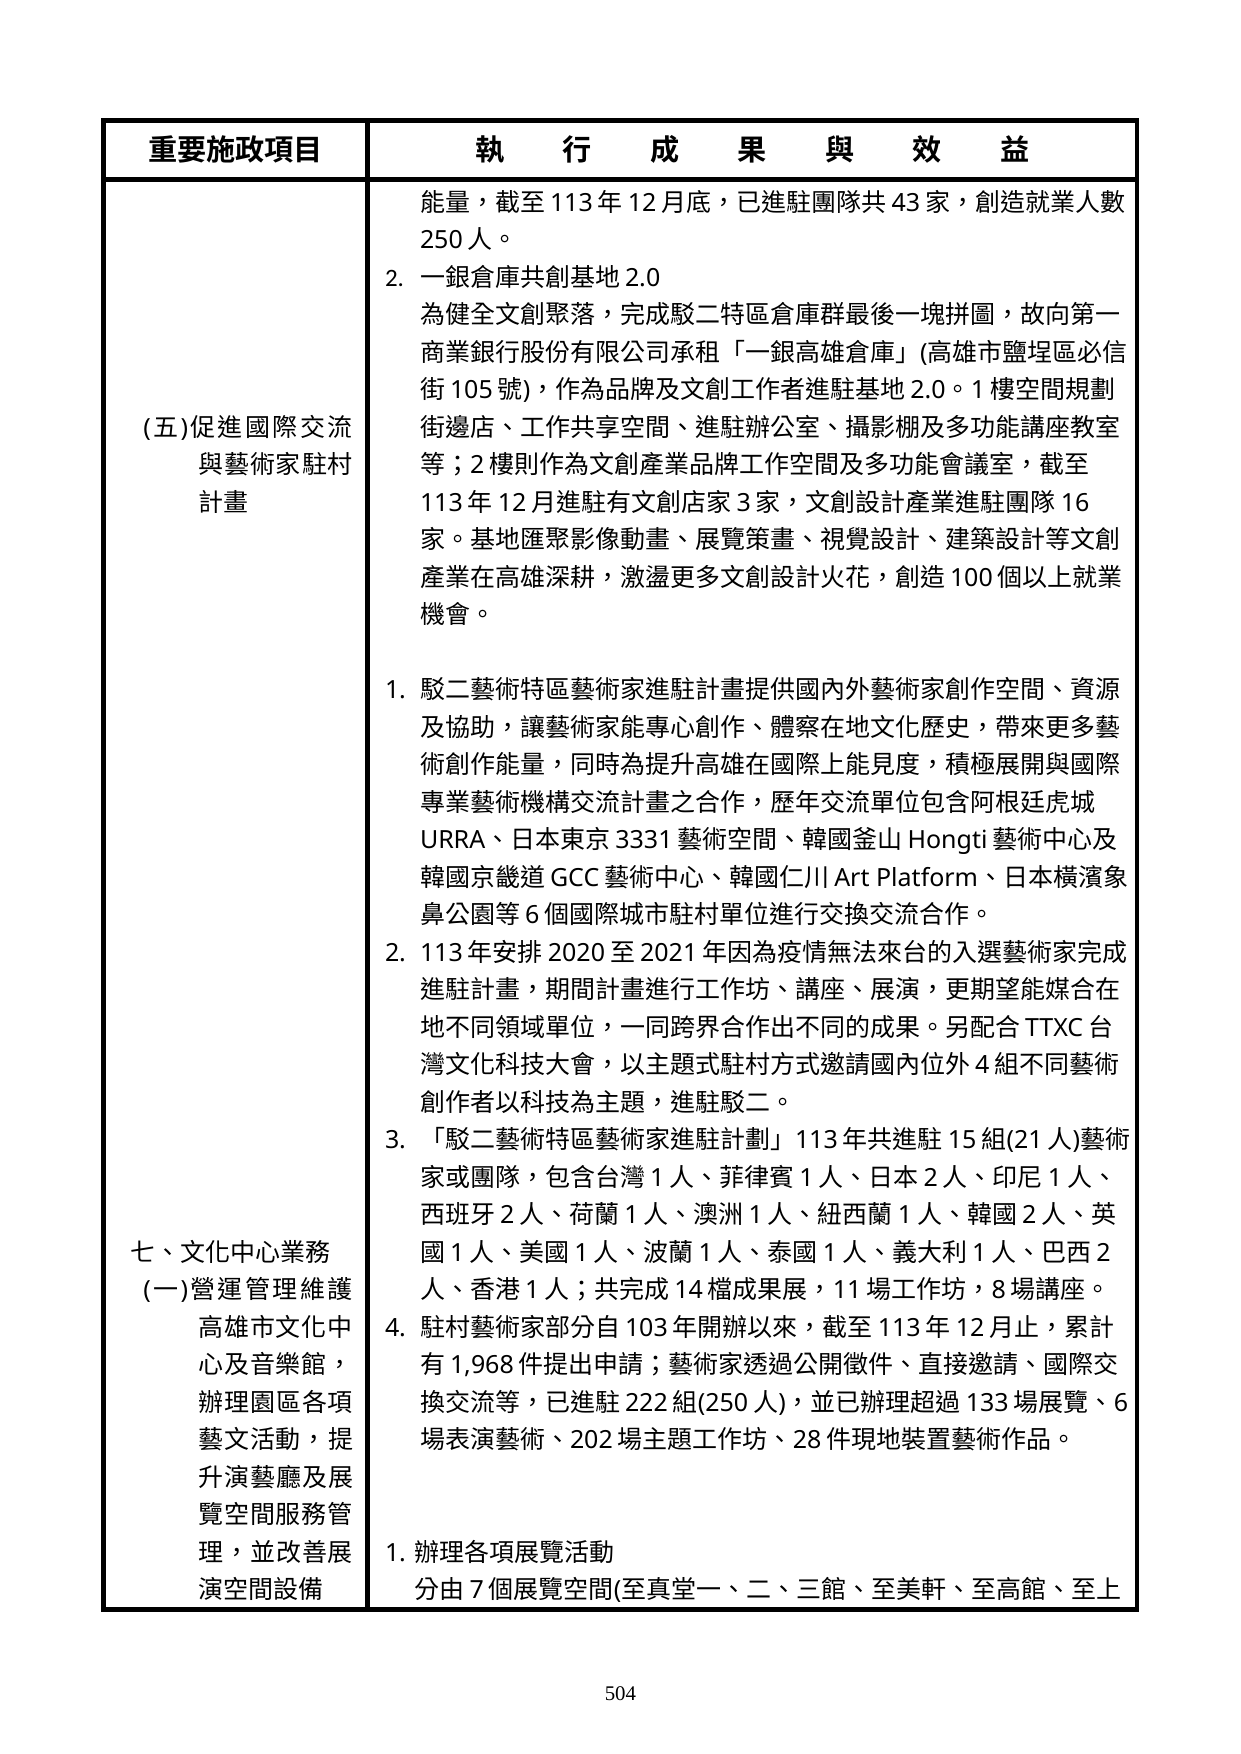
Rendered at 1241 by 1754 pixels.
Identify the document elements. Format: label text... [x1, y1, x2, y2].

table_header 執 行 成 果 與 效 益 [370, 123, 1135, 177]
table_cell 依據各該行政法人設置自治條例等相關規定監督高雄市專業文化機構與高雄市立圖書館，協助法人健全內部典章制度，提升外部服務品質，遂行所肩負之公共任務。本府並邀請專家學者與機關代表組成評鑑小組，檢視法人前一年度營運績效，同時提供專業意見，做為各法人擬定營運目標與年度重點工作之參據，俾利業務精進。 1.與本府捐助成立之財團法人高雄市文化基金會、財團法人高雄市愛樂文化藝術基金會合作辦理文化活動，透過法人多元觸角，達到公私協力、以有限經費策辦更多優質藝文活動之目的。 2.輔導及補助高雄市愛樂文化藝術基金會（下轄高雄市交響樂團、高雄市國樂團）循其設立宗旨推廣本市音樂教育，並舉辦多元化藝文活動，提供民眾欣賞優質表演節目之機會。該會113年1-12月主、協辦各類型藝文活動與專業導覽178場次，參與人次約96萬人。 文化局配合本府政策，積極推動志願服務業務，由各運用單位針對所需辦理志工培訓，結合各界資源，共同推廣藝文活動或協助各藝文館舍順利運作，提供民眾優質服務。113年度公民營單位計有16個運用單位、共約3仟餘人投入文化類志願服務行列。 文化高雄藝文月刊內容涵蓋大高雄地區各文化場館及展演空間之藝文活動資訊，113年度共發行12期，每期中文月刊27,500冊、英文摺頁2,800份，派送至本市公民營藝文場館、書店、捷運站及各縣市高鐵站、一級火車站、文化中心等約800個通路點，為文化高雄之品牌出版品。 1.「2024書寫高雄文學創作獎助計畫」，共收到66件提案，經審查後擇優選出6名創作者之提案，每名獎助15萬元，合計90萬元，預計於114年6月30日前完成創作。 2.「2024書寫高雄出版獎助計畫」，全年分3期進行收件審查，共收到9件作品申請，4件計畫入選，每件獎助8-12萬元，總獎助金額共計38萬元。 3.專書與繪本出版: (1)高雄人情商店系列：《尋山，發現人情》東高雄九區山食農藝創生專書，探訪有機書店、農園聚落惡地秘境等遊程，該書是東高雄深度旅遊叩門磚、覽物逛店必備手冊，全書踏查巡訪東高雄九區五條流域路線，共有36篇主題指路，集結14間獨立書店散策、6條古道巡走路徑、2座吊橋渡溪探險，內容豐富，是一部充滿濃情蜜意的「東高雄指南」。 (2)高雄「遊．繪本」 「遊．繪本」系列第21本作品，《在山中找路的醫生》透過故事與圖像，讓更多人認識山區巡迴醫療及部落衛生所醫師駐守山區樣態，其不辭辛苦徒步進入孤島部落看診，交通中斷時還要照顧部落病患，是安定部落人心的特效藥。本繪本描繪部落醫師、巡迴醫療與原民族群的溫情故事，預計114年上半年出版。 4.辦理文學獎，鼓勵全民書寫創作： (1)「2024打狗鳳邑文學獎」徵件日期自113年4月16日至6月21日止，徵稿文類包括小說、散文、新詩、臺語新詩等4類，其中小說徵得189件，散文徵得241件，新詩徵得408件，臺語新詩徵得71件，共909件，每文類各選出高雄獎1名、優選獎1名、佳作2名，共發出16個獎項116萬元獎金。12月8日舉行頒獎典禮，並出版《2024打狗鳳邑文學獎得獎作品集》。 (2)與高雄市岡山大專青年協會共同辦理「第十七屆阿公店溪文學獎」，鼓勵在學學生參與文學創作，徵稿文類包括國小組台語童詩、國小組客語童詩、散文（國小組、國中組、高中組、大專組）等，提供學童台語和客語文學創作平台，投稿件數計431件，共76人獲獎，6月16日舉行頒獎典禮，並出版《第十七屆阿公店溪文學獎得獎作品集》。 5.辦理「夏日高雄店頭小市集」 高雄獨立書店聯手打造「書店力」，創造「閱獨力」！共10家獨立書店於9月串聯「店頭小市集」，策劃多元文學創意展演活動，在自家書店店面辦理共計13場講座、5場小市集，9場小書展，讓讀者盡情體驗閱讀多樣性，藉此認識高雄在地書店獨特風格。 「高雄文藝獎」係為鼓勵於高雄市從事文化藝術創作工作具有特殊貢獻成就，或長期致力於推動高雄地區文化公益、社造、文藝、文化創意等範疇者專設之獎項，自2000年起每兩年辦理一次，至2024年共產生59位得獎者。2024年得獎者為黃冬富、吳錦發、卜袞‧伊斯瑪哈單‧伊斯立端、紀華麟與巴洛克獨奏家樂團等5名。 1.文化資產審定 113年無新增文化資產公告案件，目前本市計有古蹟51處(國定7處)、歷史建築67處、紀念建築1處、考古遺址5處(國定2處)、文化景觀6處、聚落建築群1處，合計131處。 2.文化資產修復 完成左營明德新村14、15號眷舍修繕及周邊景觀改善工程規劃設計。 完成黃埔新村建物修繕及周邊環境整建工程。 完成岡山樂群村建物整修工程(第一期)-A1宿舍。 完成歷史建築岡山醒村A、F棟修復工程(第一期)。 完成武德殿周邊歷史空間再造先期規劃。 完成市定古蹟武德殿西側整地工程。 完成市定古蹟武德殿再利用計畫(含補充調查)暨武德殿周邊規劃設計及西側工程監造。 完成國定古蹟原日本海軍鳳山無線電信所全區基礎設施工程。 完成國定古蹟鳳山縣舊城南門廣場營造與東門銜接計畫工程規劃設計。 完成112年高雄市鳳山歷史城鎮風貌及創生「行城漫旅」綠環境改善計畫。 辦理文化景觀岡山醒村C、D、E、G棟修復工程，預計115年7月完成。 辦理歷史建築堀江町日式街屋（原帖佐醫院）修復工程，預計114年4月完成。 辦理國定古蹟原日本海軍鳳山無線電信所(前海軍明德訓練班)大碉堡古蹟本體修復工程，預計114年12月完成。 辦理國定古蹟原日本海軍鳳山無線電信所（十字電台及前鳳山新村十巷）修復工程規劃設計案，預計114年2月完成。 辦理國定古蹟原日本海軍鳳山無線電信所(前海軍明德訓練班)古蹟本體第二期修復工程，預計115年12月完成。 辦理國定古蹟原日本海軍鳳山無線電信所(前海軍明德訓練班)中正堂及至善樓等建物修繕工程，預計114年9月完成。 辦理歷史建築原高雄市議會修復工程規劃設計，預計114年3月完成。 辦理高雄市歷史建築永安黃家古厝修復工程規劃設計，預計114年2月完成。 辦理高雄市歷史建築旗山亭仔腳(石拱圈)修復工程，預計116年2月完成。 辦理高雄市市定古蹟「鹽埕町五丁目22番地原友松醫院」修復工程，預計115年3月完成。 辦理高雄市市定古蹟「高雄市大仁路原鹽埕町二丁目連棟街屋」修復工程，預計115年8月完成。 辦理國定古蹟「打狗英國領事館及官邸」屋頂防水修復工程(含設計監造及工作報告書)，預計114年12月完成。 辦理國定古蹟「打狗英國領事館及官邸」管理維護計畫，預計114年7月完成。 辦理市定古蹟鳳山縣城殘蹟修復暨景觀改善工程，預計114年7月完成。 辦理橋仔頭糖廠興糖路15巷6連棟日式宿舍遷移工程，預計114年12月完成。 辦理鼓鹽文資建物及周邊街區歷史景觀營造計畫，預計115年12月完成。 辦理113年度高雄市鳳山區歷史城鎮風貌及創生「行城漫旅」綠環境改善2期計畫，預計114年4月完成。 3.考古遺址保存 國定遺址鳳鼻頭(中坑門)考古遺址 ①辦理國定鳳鼻頭(中坑門)考古遺址監管保護計畫，包括日常管理維護173次、定期巡查18次、教育推廣活動人次3,460人，20位在地覽員於週六、日及國定假日定時固定導覽。 ②辦理「國定鳳鼻頭(中坑門)考古遺址113-114年度臨時展示空間規劃設計及建置計畫(二期)」，預計114年8月完成。 ③鳳鼻頭考古遺址展示館為鼻頭遺址教育的推廣基地，展場空間結合遺址影音及出土文物展示，讓民眾了解史前人類使用的器具及生活智慧。113年辦理「國小考古教育推廣」12場、「新北市考古生活節-史前動物派對」1場、「113年導覽員教育訓練」1場、「一起來考古!走進鳳鼻頭考古遺址」3場、「百年好市好市遶境-考古高雄：走讀5000年-從古高雄灣到鳳山丘陵」2場及「秋騎林園單車騎旅」活動1場。 國定遺址萬山岩雕群考古遺址 ①辦理國定遺址「萬山岩雕群考古遺址」監管保護計畫，包括遺址實地巡查1次、維護監視照相攝影機3次、部落巡守10次、保護標誌與導覽解說牌巡視4次。新北考古生活節教育推廣活動1場。 ②執行國定萬山岩雕群考古遺址探訪登記程序，113年共有10組登山團隊完成登記備查。 ③辦理「國定萬山岩雕群考古遺址展示策展計畫」，後續將於萬山部落現有空間優化並規畫文化資產教育推廣內容，預計114年6月完成。 ④辦理國定萬山岩雕群考古遺址導覽DM(英、日、韓版)，預計114年6月完成。 ⑤完成國定萬山岩雕群考古遺址形象影片製作。 ⑥完成「深入茂林－勇士精神與部落文化符碼」教育推廣遊程2場。 ⑦辦理「高雄市原住民族地區第二期(茂林區)考古遺址普查計畫」，預計115年12月完工。 辦理「高雄市考古遺址監管保護計畫」，完成左營舊城考古遺址、內惟小溪貝塚考古遺址實地巡查48次；東沙考古遺址、東沙指揮部列冊考古遺址、東沙碼頭列冊考古遺址實地巡查1次；新園列冊考古遺址實地巡查12次。10月辦理2場考古遺址教育劇場，活動人數約200人。 辦理「高雄市各類考古遺址出土遺物典藏空間整理工程」，預計114年12月完工。 4.眷村文化保存 推動以住代護計畫 113年推出以住代護3.0「文創聚落試辦計畫」，釋出28戶眷舍(黃埔新村13戶、建業新村15戶)，採每月收件，總投件數56件。8月2日初審，8月23日及8月26日辦理現地複審，複審結果入選及媒合共計17件。 2024高雄市眷村文化節 113年10月19至20日辦理「2024高雄市眷村文化節」，本屆活動以「眷村FUN樂園」為發想主軸，透過懷舊「千人帶動唱」開幕式、復古童玩闖關活動、巷口市集古早味攤販、眷味露天電影院等豐富元素，將瑞興國小校園打造成一座充滿眷村懷舊氛圍的大型遊樂園，參與人數約5,000人次。 2024年高雄眷村嘉年華 113年10月26日至11月10日分別於鳳山黃埔、岡山樂群及左營建業辦理「2024高雄眷村嘉年華」活動。文化局、進駐夥伴以及在地團隊攜手合作推出許多精彩活動，包含開幕儀隊大遊行、跨域風情的餐宴、露天影院觀好戲及三村各自的達人手作、歷史文化講座、眷村知識闖關等活動。「2024高雄眷村嘉年華」以新生、傳統、無限、融合和滿滿的歡樂，貫穿三座眷村和每個到來的朋友。透過活動的辦理，讓眷村的文化與精神被社會大眾重視，參與人數約5.5萬人。 文化資產調查研究 完成國定古蹟打狗英國領事館及官邸補充修復及再利用計畫。 完成國定古蹟臺灣煉瓦會社打狗工場(中都唐榮磚窯廠)修復及再利用計畫。 完成歷史建築原日本海軍航空隊下士官兵集會所(岡山新生社)調查研究及再利用計畫。 完成旗後礮臺修復及再利用。 完成高雄市岡山區空軍眷村發展新史：歷史觀點下的新研究。 完成歷史建築大樹姑婆寮山頂莊家古厝調查研究及修復再利用計畫。 完成113年度與水共生的故事--高屏溪流域水文化路徑。 辦理高雄市岡山區樂群村聚落建築群保存及再發展計畫。 辦理高雄市歷史建築大寮共益磚窯廠暨瑞榮紅磚工廠調查研究及修復再利用計畫。 辦理高雄市鹽埕區銀座(國際商場)調查研究計畫。 辦理歷史建築「稛源商店六龜支店」調查研究及修復再利用計畫。 辦理高雄市原日本海軍高雄通信隊新庄分遣隊受信所調查研究及修復再利用計畫。 辦理高雄市戰後建物普查（第一期：旗津、鼓山、鹽埕）。 辦理113年度高雄市歷史建築林園清水巖原日軍戰備坑道調查研究及修復再利用計畫。 1.文化資產推廣 113年8月5日-12月18日舉辦設市百年系列活動，活動包含「好市遶境：限定！高雄探秘」、「國際對望：北九州門司港」、「好市開講：屬於高雄的地方學」、「百年論壇」、「焦點場館：高雄文資巡禮」、「百年好市紀念特展」、「鐵道復駛：濱線啓程」等系列活動。 辦理「2024年全國古蹟日－全國文化資產行動博覽會－哈瑪星榮光再現－濱線復駛」，利用文資圖卡猜謎遊戲，將高雄文資景點融入遊戲之中，提高參訪文資場域之意願。展示哈瑪星舊街道地圖的拼圖遊戲，讓不同世代之民眾了解哈瑪星過去的歷史。 2.文化資產再利用 國定古蹟打狗英國領事館 打狗英國領事館文化園區位於本市西子灣風景區，背山面海，以西子灣夕照及高雄港美景聞名，為提供知性的參觀環境，配合園區古典氛圍，規劃多處主題蠟像展示，吸引大量遊客參訪。113年度累計136,035參訪人次。 市定古蹟鳳儀書院 鳳儀書院園區有藝術塑像裝置、書院歷史及科舉展示，同時設置文昌祠，恢復書院原有文昌帝君祭祀功能，提供茶飲文創休閒、毛筆學堂及瓦窯學堂等多元服務。113年度累計66,612參訪人次。 歷史建築旗山車站(糖鐵故事館) 旗山車站見證日治時期旗山市街與糖業的發展過程，以「糖業鐵道故事」為主題，將旗山車站活化再利用，從台灣糖業歷史發展的脈絡，重新找回旗山車站之定位與價值，113年度累計147,031參訪人次。 市定古蹟武德殿 武德殿為全台第一座以原始功能再利用之古蹟，文化局與劍道文化促進會合作，持續辦理相關藝文展演推廣活動，帶領民眾體驗正統武道文化，113年10月14日起休園進行圈樑工程，113年度累計29,616參訪人次。 歷史建築原頂林仔邊警察官吏派出所 為活化文化資產及提供市民文化觀光空間，於修復完成後開放參觀，目前派出所空間規劃為「林園歷史教室」，展示林園文化歷史、產業及生活等內涵，113年度累計9,828參訪人次。 歷史建築九曲堂泰芳商會鳳梨罐詰工場(臺灣鳳梨工場) 臺灣鳳梨工場為全臺僅存日治時期鳳梨罐頭產業建築，於修復完成後開放參觀，扮演在地博物館的角色，展出大樹發展史、水利設施、窯燒產業、農業發展、文史藝術及觀光景點展示等，園區也會不定期舉辦DIY、一日農夫及大樹文史、鳳梨產業導覽等活動，是假日休閒好去處，113年度累計34,874參訪人次。 歷史建築逍遙園 歷史建築逍遙園係日治時期日本皇族大谷光瑞於高雄大港埔所建之實驗性農園，現場策展內容包括大港埔歷史沿革、陸軍八〇二醫院與行仁新村、逍遙園建築之美、逍遙園搶救保存過程及大谷光瑞生平等，113年度累計95,793參訪人次。 市定古蹟舊鼓山國小(旗山生活文化園區) 市定古蹟舊鼓山國小(旗山生活文化園區)內部設有常設展「一日小學生‧時光膠囊」主題展示，分別介紹旗山文資點及旗山香蕉的歷史背景，讓大家了解旗山地區產業歷史，113年度累計24,646參訪人次。 市定古蹟原愛國婦人會館(紅十字育幼中心) 曾作為日治時期高雄婦人會提供婦女集會之場所，於修復完成後配合2022臺灣文博會及台灣設計展開館，文化局113年11月與范特喜團隊攜手合作，活化為創生展演基地，開幕月舉辦6場哈瑪星人文歷史的活動，113年累計8,397人次參訪。 市定古蹟雄鎮北門 雄鎮北門110年底修復完工重新對外開放。在修復過程，嚴謹考據礮臺風貌，致力復原「南北兵房密勒樑」及「三合土頂版構造」，南北兵房獨特的歷史空間也規劃歷史主題展示，民眾進入此空間，可直接感受到雄鎮北門清代兵房的空間氛圍，113年度累計74,296參訪人次。 歷史建築舊打狗驛(舊打狗驛故事館) 113年高雄設市100年，也是鐵路通車124周年，文化局推出百年鐵道復駛計畫，重新整修哈瑪星鐵道園區鐵軌，從全台蒐羅逾30輛舊火車在園區營運及展示，以台鐵老舊特快車改造而成的「哈瑪星號」濱線觀光列車，吸引遊客和鐵道迷爭相搭乘，重現百年鐵道風華。11月30日辦理「鐵道復駛：濱線啓程」開幕活動，故事館113年度累計100,000參訪人次。 1.2024高雄春天藝術節 自99年開辦，113年邁入第15年，提供南部地區的民眾享受高品質的演出，共計累積將近100萬人次觀賞，涵蓋國內外優質之舞蹈、戲劇、音樂、傳統戲劇、兒童戲劇多種類型表演藝術節目。2024高雄春天藝術節訂於2月至7月舉行，辦理約34檔節目、68場次。第15年規劃音樂、電影、舞蹈、小劇場、歌仔戲、皮影戲、豫劇、親子、能劇、歌劇等多種不同表演藝術類型節目，觀眾人次約5萬人次。 2.2024庄頭藝穗節 113年8月至10月共辦理40場，觀眾人數約3萬人次，包含庄頭歌仔戲、戲劇、偶戲、音樂會等，放送各類豐富的表演藝術欣賞資源，深入高雄山區、海邊各社區，讓表演藝術深入常民生活，建立高雄居民文化休閒新品牌。同時藉以全面培養藝文觀賞人口，並促進在地演藝團隊產業發展，打造高雄優質表演藝術環境。 3.高雄正港小劇場空間 位於駁二藝術特區B9倉庫，提供辦理演出、研討會、論壇等各類型表演藝術相關活動。113年共計辦理30檔，72場次，總計約11,892人次參與。 4.劇場藝術體驗教育計畫 以藝術教育推廣為宗旨，文化局邀請本市學子參加活動，進入劇場體驗表演藝術，形成重要藝文學習平台。2024年藝術體驗教育計劃持續以傳統戲曲為主題，於10~11月辦理劇場教育場及校園推廣場，劇場教育場於岡山文化中心及大東文化藝術中心共演出21場次，總計約7,298人次參與，校園推廣場包含布袋戲、傀儡戲等不同類型，共辦理12場次。 5.補助表演藝術活動 為扶植本市藝文團隊健全發展，活絡藝文展演，辦理一年三期之定期補助，補助對象為本市各項展演活動、藝文團隊國內外文化交流巡演等。113年度常態補助共239件，另扶植補助傑出團隊，113年度入選7團。 產業扶植 活化流行音樂創作展演空間試辦計畫 本計畫係爲鼓勵本市依法設立之餐飲業或音樂展演空間業者，持續推出創作型流行音樂演出，帶動高雄市流行音樂創作於優良表演空間發展，提供演出工作者創作及表演機會，並提升本市音樂賞析人口及活絡音樂消費市場而設計，113年共9間提案申請，經專業小組審查後，共補助百樂門酒館、美徳客音樂餐酒館、藍色狂想音樂餐廳等8間。 2023-2024南面而歌 「2023-2024南面而歌」公開徵求新世代台語歌曲創作，不限主題、不限類型，歡迎各式曲風，總獎金126萬元，廣邀更多詞曲創作者投入徵選，期許多元的創作能量持續在高雄匯集茁壯！徵選報名自112年8月1日起至9月20日止，共徵得285件原創作品，其中279件符合資格，為歷屆最高。入選30首歌曲給予獎助金，再從中擇優12首由劉宗霖、王斯禹、藤井俊充及曹雅雯四位專業音樂人指導錄製合輯並於113年4月透過Sony Music索尼音樂全球數位發行。另為替作品爭取更多肯定及曝光機會，已取得創作人同意授權，首度以「南面而歌」名義報名113年度「金音創作獎」。 音浪塔影音築港計畫 透過影音築港計畫，吸引影視音產業夥伴進駐，打造高雄流行音樂中心成為培育人才、產業扶植串聯、發展在地影音特色目標之基地，更以「前店後廠」概念與海音館組成產業聚落。截至113年12月31日已審查並公告九梯次之獲選品牌共計12家，包含新月映像、夢想動畫、海邊的卡夫卡等數家廠牌，後續將持續辦理徵件作業，預計近期再引入1至2家優質影視音品牌進駐。 流行音樂賞析人口培育 海音館音樂演出 「海音館」可容納3,500至5,000人的室內表演廳；「海風廣場」可容納6,000至8,000人的戶外大型演出場地，藉著提供大小不同的演出空間，以符合流行音樂產業各式演出的辦理需求。113年1月至12月舉辦了理想混蛋、丁噹、許富凱、蕭煌奇、怕胖團、康士坦的變化球、高爾宣等共計34檔（32檔外租，2檔自辦），計210,037人次觀賞。 LIVE WAREHOUSE音樂演出 「LIVE WAREHOUSE」是全臺灣唯一由政府出資興建的LIVE HOUSE，不僅是一個可供租借之演出場地，也肩負有擴大南臺灣流行音樂表演市場，以及培育新興表演團體之責任。高雄流行音樂中心透過自辦或補助團隊至本地演出所需交通住宿費等方式，邀請藝人至LIVE WAREHOUSE演出。113年7月至12月邀請VH（Vast & Hazy）、蕭閎仁、勸世三姊妹、wannasleep、李友廷、林子安、李翊君、美秀集團、荒山亮、大象體操、傷心欲絕、舞炯恩等共119組國內外藝人團體辦理70場演出，計31,996人次觀賞。 2024絕對龍有春JAZZ SPRINGSHOW 113年2月13、14日於農曆春節期間，舉辦爵對龍有春Jazz Spring Show活動，邀請8組爵士演出團體，透過音樂帶領民眾遨遊世界、體驗各地民族風情。從北美出發環歷歐亞大陸再到輕快巴西、激情拉丁、浪漫阿根廷。活動現場搭配限定「龍愛市集」，讓民眾一邊聽爵士樂一邊挑選好物。2月14日情人節夜晚，更推出浪漫雙人晚餐特別企劃，邀請高雄知名餐廳「貝佛街」合作，限量18組，在唯美浪漫的氣氛中以「黃瑞豐爵士五重奏」搭配異國美食，讓參與民眾度過一個難忘的節日。兩天活動共計28,000人次參與。 2024金曲!國語作業簿 113年6月29日延續前兩屆「金曲！國語作業簿」活動能量，持續舉辦「2024金曲！國語作業簿」，以華語流行金曲為主題結合DJ混音，活動邀請馬克、SAVAGE.M、FRαNKIE阿法、阿夫Suhf、艾蜜莉、AMILI、暖場DJ-SamuelMie+幻術大師表演，今年將活動提早至下午18：30舉辦暖場演唱+市集活動，計吸引共3,500人次參與。 2024真愛秀-藍寶石大歌廳_金曲綜藝之夜 113年8月3、4日父親節前夕於高雄流行音樂中心海音館舉辦「2024真愛秀-藍寶石大歌廳」，第三年的藍寶石大歌廳更推出華麗藝人陣容，包括主持人:胡瓜領軍歐漢聲、賴慧如及歌手:余天(嘉賓:余祥銓)、阿吉仔、李翊君、黃西田、紹大倫、林俊逸、蔡佳麟、蔡昌憲、向蕙玲、李子森、杜忻恬、曹雅雯、曾心梅、秀蘭瑪雅、洪榮宏、鄧品硯、鍾采穎等人演出。除了將歌廳秀的經典重現載歌載舞外，節目、綜藝感加重並增加更多台上台下的互動環節，同時注入更多”新”的元素，讓藍寶石大歌廳不再是復刻，而是復活，兩天共計7,058人次參與。 2024 Takao Rock打狗祭 113年10月11、12、13日「Takao Rock 打狗祭」進入到第四屆。今年突破以往，推出6大主題舞台+3座合作舞台(海邊的卡夫卡+爵式+夥球擊)，共計邀請超過65組國內外音樂/創作人輪番上陣演出包括:告五人、氣志團（JP）、理想混蛋、HUSH、戴佩妮、TRASH、宇宙人、持修、FLOW（JP）、K6劉家凱(表演嘉賓:陳珊妮)、冰球樂團、老王樂隊、血肉果汁機、你家附近的阿伯、庸俗救星、DSPS、黃玠、白安、生祥樂隊、潮州土狗、甜約翰、吾橋有水、Mary See the Future、兄弟狠色＋賴皮、好日樂團（客語）、廖文強、吳汶芳、林以樂（斑斑）、琳誼、萬芳、孩子王、巨大的轟鳴、大象體操、露波合唱團、夕陽武士、Little Shy on Allen Street、普通隊長、煙雨飄渺、EmptyORio、巴奈、Motif Hive、FULL HOUSE、含金鵲、Momni Money（王立言＋女兒）、草地人、DJ Mykal a.k.a.林哲儀、DJ林貓王、DJ妖嬌、舞炯恩、RESA CLUB等人演出。活動現場除音樂演出節目外，更邀請了超過百攤的市集，讓民眾充分體驗一場好吃好看好聽好玩的音樂祭活動，三天活動共計超過180,000人次參與。 POP!POP!POP!流行音樂互動展 111年3月1日「POP! POP! POP! 流行音樂互動展」於高流中心音浪塔開展，透過「全民策展」與「南方在地」2大概念出發，共設7大展區，分別為從後台出發、好歌共鳴、樂音流域、走入發聲現場、走入流行影像、在地音樂能量、及美麗島旋律，更與知名鐵三角合作，提供最好的聲音品質，113年共計19,449人觀展。 藍寶石大歌廳《秀場傳奇》故事展 113年8月6日藍寶石大歌廳《秀場傳奇》故事展高流中心音浪塔隆重開展，以回味秀場歡樂互動、特殊景致、深度訪談藝人/工作人員，帶領觀眾細數青春回憶的策展。11套經典華麗秀服、超過百件的珍貴展品並結合AI科技重現豬哥亮的聲音，使民眾再次重溫美好歲月，113年共計5,508人觀展。 2024下酒祭：音樂、啤酒、下酒菜 feat.韓國한국 113年12月7、8日於海風廣場辦理結合現場演出的市集集客活動，「2024下酒祭」在海風廣場的大草皮，享受清爽的海風。不僅品嘗台灣與韓國美食以及體驗韓國特有飲食文化，更可享受來自台灣跟韓國的音樂表演，共辦理2場，計100,000人次參與。 2024大港開唱 為扶植高雄流行音樂活動，與大港開唱主辦方合作辦理2024大港開唱，並於活動現場設有官方攤位帳棚，推廣高雄流行音樂中心活動及中心介紹。活動已於113年3月30日及31日辦理完畢，橫跨駁二藝術特區、高流中心及蓬萊商港區三大場域，10大主題舞台，逾百組演出陣容，亦結合市集、餐車、親子遊戲、現場創作等多元周邊活動，兩天計吸引35萬人次參加，也為本市創造可觀的演唱會經濟產值。 世運主場館大型演唱會 高雄有便利的交通設施跟大、中、小各類型場地一應俱全，市府更基於推廣扶植流行音樂產業，促進本市藝文及觀光政策立場給予許多實質協助。113年本市國家體育場(世運主場館)共辦理Ed Sheeran、五月天、Golden Wave in Taiwan、Bruno Mars、ONE OK ROCK、Stray Kids共11場大型演唱會，吸引約68.3萬名歌迷熱情參與，本府因應演唱會大量人潮所產生的場地使用、安全維護、交通管制及疏運、垃圾清運等事項提供相關行政協助。 人才培育 高流系｜產業工作大解密 113年1月24日辦理「導演思維找不同‧解構各類音樂演唱會真面目」，邀請風格不同的演唱會導演莊惟惞及聞理，透過淺顯易懂、互動交流的形式讓民眾更迅速的了解演唱會產業；3月6日辦理「一擊就中！音樂與設計的浪漫距離」講座，邀請設計大師黃家賢、方序中就「視覺如何與音樂完美結合」為主題與民眾分享，2場講座共計213人次參與。 高流系｜校園講唱會-青春校園誌 延續高流系「熱血高校搖滾誌」活動，113年上半年度邀請最受學子喜愛歌手及藝人走入校園，透過訪談、學生提問及現場演出等方式，與師生深度交流音樂創作與成長故事。113年4月12日、5月22、24、30日，陸續於鳳山高中、瑞祥高中、新興高中、甲仙國中辦理4個場次，延續去年前往偏鄉地區學校今年選定甲仙國中，邀請人氣歌手黃偉晉蒞校演出，分享如何踏上音樂之路及如何克服心理之壓力，立下現有成績，深獲師生好評，4校師生共計2,491人次參與。 高流系｜Na你來講啊! 113年度全新推出之高流系課程，邀請音樂網紅人物-那那大師與來賓對談+現場即興演出，透過每個年代的整理，帶領我們用音樂溫故而知新。6月12日邀請【沒有新歌的唱片行】主理人-小風對談，主題為【喔摸!那些令我著迷的八、九零年代金曲】，計118人參與。7月3日邀請同為知名網紅-阿拉斯對談+現場演出，主題為【音樂一響起青春立刻醒-2000年後這些歌都是滿滿回憶】，一首首2000年到現在的歌曲，將LIVE WAREHOUSE搖身一變成為大型KTV包廂，觀眾現場反應熱烈，計216人參與。兩場講座活動共計334人參與。 高流系｜超營養學分 113年4月17日辦理「Relax_出走計劃：從 Neo Soul 到 R&B」，邀請歌手LINION、阿蘭AC帶領大家認識Neo Soul與R&B音樂；4月24日辦理「Relax_走入計劃：母語‧美好生活」邀請原民歌手葛西瓦、阿布絲聊母語創作，讓聽者更了解原民音樂帶來的輕鬆與美好，2場講座共計126人次參與。 高流系｜演唱會專業技能全攻略 113年度再次針對演唱會專業技能中的【音響課程】，除了保留原有的進階課程安排，特別增設了台北場的專業基礎課程，希望可以吸引更多民眾來嘗試或學習進入音樂產業。台北場於7月16-18日於台北流行音樂中心LIVE HOUSE D舉辦，高雄場於8月20-22日在高流LIVE WAREHOUSE舉辦，邀請音響工程大師-吳榮宗老師開課，透過專業教學及實務操作，使學員更加熟練各式音場處理、聲音刻度的訂定等相關專業演唱會之音響技能，兩場課程共計128人參與。 高流系｜電影配樂創作營-譜出電影配樂的魔幻交響曲 113年9月7-8、14-15日高雄流行音樂中心與有序音樂合作推出為期4天以電影音(配)樂為主題的創作營隊-譜出電影配樂的魔幻交響曲。課程規劃以電影音樂的創作為主軸，帶領學員透過【創意發想】、【創作要領】、【實作課程】、【業界媒合】四個階段，完整學習並參與電影配樂領域的專業技能。邀請陳彥竹、蔡佳璇、吳沛綾、溫子捷、楊琬茜、黃喬馥、蘇玠亘(蛋)、JerryC、福多瑪、孫介珩、蔡宜均、侯志堅、周宣宏等13位師資陣容。除了課程學習外，最後亦邀請了多家影視公司及產業工作者到場，例如：夢境現實、紅杉娛樂、遙空映畫有限公司、八藝傳播有限公司、巨豐數位多媒體有限公司、貳參玖柒映像、紅藥丸創意有限公司等，透過實際的媒合讓更多新血可以被看(聽)見，此次電影創作營共計36位學員參與。 高流系｜幕後放大鏡！編曲技巧實戰工作坊 113年11月16、17、23、24日舉辦專業編曲課程，此次課程與Song Design LLC(爵隊創作）合作，講師為創作才子-嚴爵。為期4天的課程包括【深入探討流行編曲與音樂理論】、【如何寫出與眾不同的和絃進行】、【如何讓Demo Vocals好到可以直上正式專輯】、【錄音實戰全領域經驗傳授】，是理論與實作充分結合的課程。本課程採提前報名的方式，學員需先繳交作品經過評估、篩選後確認最後上課的名單，此次參與人數共計15人。 紅毛港文化園區於113年12月8日舉辦年度重點活動「2024 紅毛港鄉親回娘家暨烏魚饗宴」，內容涵蓋傳統技藝展示、復古童玩體驗、老照片展覽及魚丸湯品嚐，並首次開放鄉親報名參與烏魚饗宴辦桌，反應熱烈。活動特別邀請蘇明淵、陳孟賢、翁鈺鈞、余凱揚、陳思安與劉信明等六組知名歌手輪番演出，現場吸引約3,000人次參與。另113年度園區亦辦理「紅毛港童玩節」、「紅毛港抓週活動」、「紅毛港行春趣」等亮點活動，總入園人數逾8萬人次，入園總人數達197萬餘人次。文化遊艇搭乘人數亦因高雄燈會黃色小鴨展出、演唱會經濟熱潮及國旅異業合作推動成效，全年搭乘人數達6萬餘人次，搭船總人數達78萬餘人次。 公共藝術審議作業： 113年共召開4次審議大會、3次小審議會小組會議及9次執行小組幹事會議，共審議13件設置計畫案、徵選結果報告書9件、設置完成報告書7件、繳入基金申請書32件、移置計畫書2件、教育推廣成果報告5件、興辦機關代表異動8件、經費變更2件、基本資料表1件。 公共藝術設置推廣及維護作業： 辦理林園海洋濕地公園藝術裝置設置。 辦理「113年度駐村公共藝術教育推廣計畫」，今年共進駐15組藝術家，計完成14檔成果展、11場工作坊、8場講座、1場浪宕計畫論壇講座。 維護城市中公共藝術作品，針對《藝術裝置公車候車亭》、《五福國際觀光大道》和《愛之旅》等26組作品進行維護。 重視莫拉克風災後文化復振工作，公民協力共同推動： 〈那瑪夏螢火蟲季推廣計畫〉(113年3月至4月)： 透過螢火蟲季，引客至小林文物館文化體驗，深入大武壠文化復振與保存，增加文物館使用率及來客數。活動內容包含小林平埔族群文物館導覽、大滿劇場－大武壠古謠分享與互動，文化體驗藤環鑰匙圈/魚笱/鼠殼粿、小林特色風味餐、那瑪夏區賞螢。 「第十屆大武壠歌舞文化節暨「孩子，回家吧!」環境劇場」計畫(113年4月20-21日)： 由大滿舞團、部落耆老、小林國小，一起吟唱傳統古謠、乞雨儀式，本屆呈現由族人正在發生中的真實故事改編，劇名《孩子，回家吧！》敘述離開家鄉來到都市求學的族人，如何面對傳統文化與現實生活的困境，返家參與祭典時，提醒著自己，無論身在哪裡，都別忘了自己從哪裡來，是大武壠族的一份子。想傳達給更多人瞭解傳統「禁向」祭儀的文化意義與重要性。透過大武壠歌舞文化節，重現消失已久的傳統文化信仰－「禁向」以及「乞雨」儀式。一系列精采活動包含草地音樂會、假日市集與手做文化體驗結合日光小林社區發展協會、小林社區發展協會、小愛小林社區發展協會等部落族人共同參與，兩日現場參與人數達1,800人次。 〈莫拉克15週年-手護環境，植感小林！〉(113年7月~8月)： 結合在地民族植物與廢棄物等廢材，舉辦愛故鄉，愛小林手護環境運動，運用小林部落族人的力量，倡議氣候暖化所帶來的環境氣候議題，帶部落耆老與孩子們一起進行藝術地景創作，並結合莫拉克15週年活動，讓大家看見小林行動。 〈大武壠族繡花推廣〉計畫(113年7~10月): 邀請小林部落在地工藝師擔任講師，規劃出對內扎根課程及對外推廣體驗型的繡花課程，並結合小林文物館的週末六日體驗課程，讓大家可以從DIY體驗課程了解大武壠族的傳統服飾繡花文化及圖紋之美，本年度也將刺繡圖紋運用到馬賽克杯墊等多元呈現，也將小林平埔族群文物館與小林環教月進行結合，成為原鄉小林文物館的特色，成果於113年10月17日夜祭展出。 小林平埔族夜祭(113年10月17日)： 由小林社區發展協會、日光小林社區發展協會、小愛小林社區發展協會、甲仙區公所一起舉行，今年夜祭推出的繪本《月光下的夜祭》，這是部落首次與印尼南島語族插畫家 Rifqah Mufida 合作，共同將夜祭的走向（Patahén）、立向竹（Malubiw）、開向、及牽戲（Unaunau）等祭儀生動呈現。此外，小林部落近期攜手甲仙國中推出「壠式生活特展」，推廣族群文化教育。現場將呈現精心策劃的展覽內容，讓參觀者有機會親手體驗刺繡、DIY小漁笱、民族植栽等活動，並結合部落農創市集，品嚐傳統的在地美食，深刻感受小林大武壠族文化之美，並在入夜時分於Kuba進行開向曲調吟唱，呼喚祖靈（Kuba祖）回家，另舉辦大武壠之夜，除了邀請大武壠族人來齊聚外，也邀請與大武壠族互動密切的族群一起來到小林部落進行歌謠文化的展演。 辦理113年度社區營造及村落文化發展計畫 爭取文化部經費補助，辦理113年本市社區營造推動計畫。1-12月辦理8區區公所、20處區級社造點、32處社造點之徵選審查、經費核定及輔導陪伴工作。 輔導社區、地方文史團體辦理小型藝文活動 113年持續輔導社區建立自主運作且永續經營之社區營造模式，1-12月輔導57處社區團隊成功辦理社區小型藝文活動計畫。 配合博物館法公布施行，輔導公、私立博物館提升專業功能，促進博物館事業多元發展，並延續地方文化館計畫成效，落實文化平權，深耕在地文化。 執行文化部「112-113年度博物館與地方文化館升級計畫」，112-113年度計博物館與地方文化館發展運籌機制1案、博物館與地方文化館提升計畫8案、整合協作平臺計畫6案，並就本市地方文化舘所進行訪視輔導，提供營運建議及辦理4場人才培育課程、2場館所交流觀摩，深化文化館為高雄城市更具魅力之文化據點。 發掘潛力館舍，輔導未獲文化部補助之館舍，協助其提案計畫之撰寫，並透過輔導作為，提升其後續申請補助之營運能力。 輔導本市電影館提升為公立博物館，並成立專家資料庫、組成博物館專業諮詢會，持續輔導該館後續之博物館評鑑事宜。 電影投資補助：為鼓勵電影長片製作，文化局與高雄市電影館合作，以「高雄人」名義擔任出品電影出品人。113年共5部「高雄人」出品電影在台灣上映，包含姚志衛導演《明天比昨天長久》、游智涵導演《壞男孩》、陳宏一導演《(真)新的一天》、阿布代拉曼席沙克《以愛之茗》、林書宇導演《小雁與吳愛麗》；其中《(真)新的一天》獲第60屆金馬獎最佳攝影獎、《小雁與吳愛麗》獲第61屆金馬獎最佳女配角獎。 影集投資補助：為鼓勵影視製作者創作屬於高雄味的劇集作品，文化局與高雄市電影館合作辦理「高雄劇」影集製作投資(試辦)計畫，113年共3部「高雄人」出品影集播出，包含鄭文堂、林志儒導演《鹽水大飯店》、孫介珩導演《聽海湧》、練建宏導演《彈一場完美戀愛》；其中《鹽水大飯店》獲第59屆金鐘獎迷你劇集（電視電影）導演獎。 台灣華文編劇駐市計畫：以獎助與扶植並進的方式，鼓勵編劇劇本創作。辦理期間跨年度，其中113年第十屆6件獎助作品目前皆已完成結案；第十一屆6件獎助作品目前皆已通過第三期審查，刻正進行第四期創作中，後續獲獎助者需於期程內按階段繳交相關文件；另第十二屆自113年9月啟動徵件至114年1月。 協拍服務：為協助國內外影視公司至本市取景拍片，提供從行政、勘景、場地和器材租借等全方位的協助，藉由取景行銷城市風貌。統計113年包含跨年度及新增之協拍案件，協助133組團隊至高雄製作影片，包含： 電影14部：《南方時光》、《一路狂奔》等。 電視劇15部：《我們與惡的距離2》、《動物園》、《零日攻擊-金紙&海倫仙渡師&兩岸密屍&突圍》、《九如一家人》、《時候》等。 電視節目27部：《綜藝玩很大》、《玩客瘋高雄》、《大家說英語》、《海味61號》等。 廣告30支、紀錄片2部、短片31部、音樂MV 6支、學生畢製影片7部、其他1部。 拍片住宿補助：113年共核定15部影視作品之住宿補助案，包含電影3部、劇集2部、短片10部，部分補助劇組於高雄市拍攝期間之住宿經費，皆全數於當年度完成高雄之拍攝工作並結案撥款。 協助宣傳暨辦理影視行銷活動：113年包含協助7部電影與1部劇集高雄放映活動、2部劇集講座活動、2場影展活動、1部劇集大型行銷活動，提供宣傳資源及管道，以及透過相關行銷配套措施、新聞連絡、廣告露出等，增加媒體曝光度和話題性。 LED智慧攝影棚：是全球影視產業注目的新興科技趨勢應用，將虛擬製作技術導入，突破時間、空間拍攝限制，展現影視創作無遠弗屆的特性。經濟部「亞灣2.0-智慧科技創新園區推動計畫」將「智慧影視」納入工作項目，因實體及虛擬攝影棚多集中於中、北部，而高雄具備5G、AI、半導體園區等科技基礎建設作為技術發展強力後盾，適宜規劃興建LED智慧攝影棚，以協助影視創新先進製程。目前文化部核定113年辦理先期評估、規劃設計書圖，持續辦理中。 「2024 TTXC台灣文化科技大會（Taiwan Technology X Culture Expo）」國際論壇：今年國際論壇以「超越現實的未來」為主軸，深入探索數位藝術、影視特效、動漫創作、遊戲設計與多媒體娛樂等多元領域的前瞻發展，匯聚國內外的文化科技相關的產業專家，共同探索創新科技如何打破時空界限，引導審視科技如何改變我們對文化與娛樂的期待和標準，激發無限的未來想像。辦理12場次，共1,656人參與。 「看手相-手感藝術的當代觀測」 自112年12月23日起至113年4月28日於駁二大勇區C5當代館舉辦，邀請民眾在AI生成藝術狂飆的時代，細細品味藝術家藉由雙手所打造之藝術品樣貌。｢手感藝術｣意指藝術家擅長以某種手藝、手技進行之創作，這類作品不僅止於視覺及聽覺的藝術形式表現，同時強調作品帶給觀者的材質感、溫度及觸覺經驗。9位參展藝術家的創作過程往往歷經長時間的做工與反覆的動作，除了在其中獲致療癒、快感外，也為作品堆疊出具有時間性及身體感的美學特質，同時，也呈現出AI生成藝術所無法取代的｢手感靈光｣。本展覽共計5,175人次參觀。 Manga・北齋・漫畫：從現代日本漫畫看『北斎漫画』 自113年3月8日至4月28日於駁二大義區動漫倉庫展出。浮世繪大師葛飾北齋出版的『北齋漫畫』深深影響現代漫畫的發展，兩百多年後的今天，當時代的繪師們所創造出來的豐富視覺表現仍令人著迷。展覽聚焦七位現代漫畫家以北齋和『北齋漫畫』為題材所創作的新作品，從現代日本漫畫角度來探討北齋漫畫，邀請觀眾閱讀不同時代的作品，一起感受風靡全世界的日本漫畫魅力！展覽共吸引8,360人次參觀。 2024青春設計節 本展為設計相關學生畢業前的重要發表舞台，亦是台灣具有指標性的青年創意設計聯展，於113年於5月16日至5月19日辦理，共匯聚27所學校、49系所，近902件參賽作品報名競賽，總獎金高達177萬，活動期間參觀人次共吸引65,000人次參觀。今年邁入第15年的青春設計節，為拓展國際視野，持續規劃國際主題展區「人：Heart Driven」及策辦國際主題講座，邀請日本知名設計師參展，分享交流國際設計觀點。 人：Heart Driven 自113年5月15日至113年10月27日於駁二大勇區C5當代館展出，共吸引約5,000參觀人次。本展覽以人的一種未來意識空間，經由不同的作品與感官刺激，使觀者再次感受到情緒的波動與人性的可貴。透過運用人工智慧、虛實影像等當代新興技術設計專案，作為一種描述與探索，看見當代不同國家的創作者如何將「同理心」和「洞察力」放入設計與創意思考之中，並善用科技為人心所需找到解方。冀望透過選品的呈現，讓當代年輕設計師在思考數位科技設計上，能有所啟發與共感。 你家轉角開一間漫畫店 自113年5月30日至113年11月24日於駁二大義區C7動漫倉庫展出，展覽期間共約吸引5,500參觀人次。展區復刻漫畫書店場景，以多部精彩台灣漫畫帶領讀者進入精神時光屋，展覽邀請阮光民、柳廣成、小島、吳宇實、凱子包5名台灣當代知名漫畫家創作全新短篇獨家展出。此外，展場二樓打造了限制級「小房間」，展出當代與經典絕版作品，包含三部臺灣「老漫」：《色魔》、《陰間響馬》與《修羅海》，及早期臺灣印製的日本漫畫，還有當代恐怖漫畫家爛貨習作《雀榕》、盧卡斯《性星冒險記》等，讓觀眾一窺臺灣早期漫畫作品，也能更加瞭解臺灣恐怖漫畫的脈絡。 2024TTXC台灣文化科技大會 文化部、高雄市政府聯手策劃「2024 TTXC台灣文化科技大會（Taiwan Technology X Culture Expo）」，於113年 10月12日至27日在高雄駁二藝術特區辦理，揭露文化科技領域發展的最新趨勢。大會主題展以「遊戲Game」為主題，聚焦遊戲娛樂、虛擬偶像及科技藝術，整合高雄獨有的亞洲最大XR影展、高雄電影節、Takao Rock打狗祭，橫跨展演、影視、音樂、科技及產業等面向，讓民眾透過觀展互動、音樂影像、論壇交流，全面迎接文化科技所創造的精彩未來，活動期間吸引近93萬人次參觀。 TSUA | 當代珍奇穴CONTEMPORARY CAVE OF CURIOSITY:SNAKE 自113年11月22日至114年4月23日於C5駁二當代館展出當代館主題策展「TSUA|當代珍奇穴」，以蛇為符號象徵，並以穴為型展開空間與策展主題的對話，珍藏10位跨藝術及設計創作者的蛇獸圖像、民俗技藝與當代美學。 2024高雄漾藝術博覽會 2024高雄漾藝術博覽會於113年11 月29日至12月1日，以「藝術新漾態」、「藝術多漾性」、「藝術怎麼漾」於駁二P3倉庫展出，本屆邀請過去曾參加漾藝博及2024高雄獎獲獎、入選的10位藝術家參展，以「單口喜劇」為策展主題，邀請9位藝術家參展。113年計53 位藝術家參展，展覽期間近6,000 人次參觀。 濱線啟程 113年是高雄設市百年，重啓鐵道復駛是城市年度最重要的計畫之一，除了「哈瑪星號」火車運行，更從全台各地搜羅了各式各樣的火車車型，展示於哈瑪星鐵道園區。邀請大家一同見證高雄現代化發展的起點，搭上這班歷史列車，重返哈瑪星的風華年代！哈瑪星號於113年11月30日正式啟動復駛，近三周周末同時辦理音樂市集、香蕉派對及動漫列車主題活動，吸引近30萬人次參加。 have a ______ dream 自113年12月20日至114年5月18日於C7動漫倉庫展出。夢境映照每個人的內心世界，是獨一無二且超越現實的存在。展覽以夢境為主題，邀請跨媒材藝術家57、SAITEMISS 低級失誤、Aee mi、KINGJUN、Carol Meat、Biologist，漫畫冢丁柏晏、GGDOG以及音樂廠牌精神唱片，創造屬於各自風格的夢境，帶領大家進入藝術家的想像世界。 2024駁二動漫祭 2024駁二動漫祭於113年12月14至15日於駁二大勇區P2、P3及B3、B4、B9 舉辦。連續兩天，規劃多元化系列活動，包含場內社團交流、豐富的展覽、講座活動、Cosplay大賽與舞台秀等，並特別邀請知名動漫主題曲演唱者登台演出，提供漫畫創作者以及cosplay表演者等不同動漫族群表現露出的舞台，是中南部重要的同人誌交流慶典，短短兩天，共吸引9萬人次參與。 「2024駁二小夜埕—碳水BOOM. ᐟBOOM.ᐟ」，於113年2月10日至14日於大義公園、紅磚廊道、駁遊路、淺三碼頭熱鬧登場，繼首屆Circus Party、第二屆年獸大街、第三屆MAX.MIX.MATCH (M.M.M)，第四屆「零」，第五屆「海景佛跳橋」。第六屆「虎是燈燈」，第七屆「你要幾分甜」，第八屆以碳水BOOM. ᐟBOOM.ᐟ為主題，希望到訪的民眾都能犒賞自己，補充快樂卡路里。同時規劃多場演出及體驗活動，共吸引近90萬人次湧入駁二。 「2024駁二賀禮祭」於113年11月9至10日、11月16至17日於駁二大勇區P2倉庫、駁遊路及淺三碼頭辦理。以「小手體操」為題，帶來一系列豐富多樣的手作體驗課程，戶外市集更匯集超過80 攤以上手作品牌及風格餐飲。 駁二藝術特區每周末舉辦戶外藝術創意市集，每月皆有不同主題符合當季題材、氛圍，如個體市集、色之古市集、雄店市集、邊緣人市集、小人類市集、邊緣人市集、散步計畫、La Rue文創三輪車等皆以精緻的市集型態呈現，邀請在台灣各個角落的獨立品牌創作人一同參與，讓民眾體驗各式手創，分享個人手作經驗，享受創意夢想帶來的驚喜。 駁二園區截至113年12月底已有50家品牌進駐，進駐品牌有in89駁二電影院、誠品書店駁二店、鴻海精密工業、兔將影業（股）公司、PINWAY、HOSETEE、方陣聯合、哈瑪星台灣鐵道館、HOMIE紅瀰餐酒咖啡館、厚里烘焙、SNOW雪諾義式冰淇淋、BANANA音樂館、XRAGE 仲間、典像濕版攝影工藝、趣活in STAGE 駁二設計師概念倉庫、有酒窩的lulu貓雜貨鋪、禮拜文房具、典藏駁二餐廳、HANA.E禾夏衣、THE D、Lab駁二、Wooderful life木育森林、CLAYWAY銀黏土製造所、Yufang手作革物、SPPPP文創商店、自在染 isvara、山衣丁、快卡背包、泊•月白生活茶感、繭裹子、森舍聚場、是曾相識(藝文酒吧)、派奇尼義式冰淇淋、夏天藝術車庫、原駁館、路人咖啡、島上花事、隨囍髮廊、NANO HERO手繪創作、VR體感劇院、言成金工坊、SEIC電動車、NOW & THEN by NYBC、LIVEWARE HOUSE、微熱山丘、細酌牛飲餐酒館、邁斯列日咖啡、Va.outdoor、KAWAS、高雄市政府海洋局。 駁二共創基地1.0 105年整修鄰近大勇倉庫群的台糖辦公室做為「駁二共創基地」，規劃65間大小不等的獨立文創辦公空間及公共空間，包含討論區、創意發想區、多功能展演講座空間等，透過實體空間共享，促進文創工作者跨界交流與跨域合作契機，厚實文創產業之能量，截至113年12月底，已進駐團隊共43家，創造就業人數250人。 一銀倉庫共創基地2.0 為健全文創聚落，完成駁二特區倉庫群最後一塊拼圖，故向第一商業銀行股份有限公司承租「一銀高雄倉庫」(高雄市鹽埕區必信街105號)，作為品牌及文創工作者進駐基地2.0。1樓空間規劃街邊店、工作共享空間、進駐辦公室、攝影棚及多功能講座教室等；2樓則作為文創產業品牌工作空間及多功能會議室，截至113年12月進駐有文創店家3家，文創設計產業進駐團隊16家。基地匯聚影像動畫、展覽策畫、視覺設計、建築設計等文創產業在高雄深耕，激盪更多文創設計火花，創造100個以上就業機會。 駁二藝術特區藝術家進駐計畫提供國內外藝術家創作空間、資源及協助，讓藝術家能專心創作、體察在地文化歷史，帶來更多藝術創作能量，同時為提升高雄在國際上能見度，積極展開與國際專業藝術機構交流計畫之合作，歷年交流單位包含阿根廷虎城URRA、日本東京3331藝術空間、韓國釜山Hongti藝術中心及韓國京畿道GCC藝術中心、韓國仁川Art Platform、日本橫濱象鼻公園等6個國際城市駐村單位進行交換交流合作。 113年安排2020至2021年因為疫情無法來台的入選藝術家完成進駐計畫，期間計畫進行工作坊、講座、展演，更期望能媒合在地不同領域單位，一同跨界合作出不同的成果。另配合TTXC台灣文化科技大會，以主題式駐村方式邀請國內位外4組不同藝術創作者以科技為主題，進駐駁二。 「駁二藝術特區藝術家進駐計劃」113年共進駐15組(21人)藝術家或團隊，包含台灣1人、菲律賓1人、日本2人、印尼1人、西班牙2人、荷蘭1人、澳洲1人、紐西蘭1人、韓國2人、英國1人、美國1人、波蘭1人、泰國1人、義大利1人、巴西2人、香港1人；共完成14檔成果展，11場工作坊，8場講座。 駐村藝術家部分自103年開辦以來，截至113年12月止，累計有1,968件提出申請；藝術家透過公開徵件、直接邀請、國際交換交流等，已進駐222組(250人)，並已辦理超過133場展覽、6場表演藝術、202場主題工作坊、28件現地裝置藝術作品。 辦理各項展覽活動 分由7個展覽空間(至真堂一、二、三館、至美軒、至高館、至上館、雅軒)辦理各類展覽。113年度7個展場共舉辦168場次展覽，參觀人數約28萬4,299人，其中除年度申請展外，為輔導高雄市美術發展及促進城市藝術文化交流，文化局特規劃辦理系列展覽： 「至美軒美術展」: 邀請高雄市立案畫會共同參與，113年共24檔約2萬5,477參觀人次。 「打開畫匣子--美術在高雄」:高雄市65歲以上資深藝術家於雅軒展覽，113年共24檔，計3萬9,601參觀人次。 「2024青春美展」自113年4月5日起至6月11日止，於高雄市文化中心展出，共15校19個系所參展，參觀人次共計4萬1,868人。 《今浪潮．高雄2020s》巡迴展 由文化局主辦，邀請藝術家陳水財、鄭勝華及黃文勇共同策展，主題扣合高雄近年來的城市與藝術風貌之發展，以「輕盈、奇幻、迅捷」的藝術面向，從充滿活力的高雄當代創作中遴選21位藝術家進行策展。展期自112年12月15日起至113年9月22日止，分別在高雄、台中、台南、新竹及彰化等地巡迴展覽，將高雄藝術的獨有様貌及藝術流變讓各地民眾看見。參觀人次如下： 《笜．跡--返景入心 2024 HSINCHU ART巡迴展》 新竹縣政府文化局與高雄市政府文化局共同主辦，於113年6月14日至7月9日在高雄市文化中心至真堂二館，展出新竹跨世紀、跨媒材典藏作品，並呈現新竹美展23年涵養的新竹藝術能量，感受到藝術家們奠定新竹現代藝術啟蒙的獨特見解和豐富內涵。共計3,883參觀人次。 《邊城振輝藍眼淚油畫巡迴展》 連江縣政府與高雄市政府文化局共同主辦，自113年7月12日起至7月23日止於高雄市文化中心至真堂一館展出，期望透過這次展覽，將馬祖獨特的風景介紹給更多人，也期盼能藉此提升馬祖的知名度，促進南台灣的民眾對馬祖有更深一層的了解。共計2,063參觀人次。 《覺光遠照-淨空老法師文物展》 澳洲淨宗學院、台南極樂寺、財團法人華藏淨宗弘化基金會、高雄市政府文化局共同主辦，自113年7月13日起至8月11日於高雄市文化中心至高館展出淨空老法師的墨寶、文獻手稿、往來書信等珍貴文物。共計4,004參觀人次。 《許叁陸的繪畫與電影人生—八十回顧展》 澎湖縣政府、澎湖縣七美鄉公所、高雄市政府文化局共同主辦，113年12月3日至22日於高雄市文化中心至真堂一、二館，展出油畫、速寫、彩繪地圖及播放「叁陸仔的港都電影夢」紀錄片等，共計7,820參觀人次。 申請展：113年度申請展共展出 93檔，15萬7,580人次參觀(平均每檔展期2週)。 演藝廳服務管理業務 受理至德堂(1-12月演出122場，97,753人次)、至善廳(1-12月演出88場，23,024人次)、音樂館(1-12月演出65場，9,493人次)演出申請，總計128,163人次觀賞節目。 辦理各項戶外活動 春節系列活動 113年春節藝術市集 113年2月10日至2月13日(農曆年初一至初四)每日14：30-21：00於文化中心四周藝術大道舉辦為期4天的春節活動，逾8千人次參加。 戶外廣場活動 113年元旦升旗、馬祖心情記事Ⅳ相約十五瞑冥閩東語音樂劇等，總計逾19萬6千人次參加。 辦理「假日藝術市集」 為扶植在地文化創意產業，邀請取得高雄市街頭藝人登記證之街頭藝人，於每週六、日16時至21時30分在文化中心藝術大道辦理「假日藝術市集」，提供手作藝術工作者及街藝表演者與民眾自由對話的平台，經過長期的蘊涵已營造出城市文化品牌活動；113年舉辦106場假日藝術市集，共有6,873攤次參與。 改善展覽空間設備 文化中心展覽館牆面及展示座油漆粉刷、地板打蠟。 展覽館監視系統、戶外石鼓燈箱修繕。 至真堂一、二、三館戶外廊道燈座更換。 至真堂三館地磚修繕、入口意象鋼板修繕及外牆矽利康剔除整修。 提升劇場設備 文化中心演藝廳舞台布幕汰換 將至德堂及至善廳部分經多次縫補或變色之舞台布幕(如背黑幕、中隔幕等5道)汰舊更新，以提供表演團體良好設施服務。 文化部「前瞻基礎建設—推動藝文專業場館升級計畫—地方藝文場館整建計畫」 大東文化藝術中心視覺藝術棟共創基地建置計畫本案第一期工程已於12月3日完成驗收，第二期工程計畫將接續施作，本項共創基地之建置計畫預計於114年6月完工並陸續啟動運營，未來將可讓市民感受大東文化藝術中心嶄新的藝文服務與體驗，以融合生活與創意，形塑整體藝文生活圈。 演藝廳服務管理業務 受理演藝廳(1-12月共計157場)演出申請；辦理50場大廳音樂會，總計88,747人次觀賞演出。 園區活動 113年大東春節戶外演出 113年2月10日至2月12日(農曆年初一至初三)於大東文化藝術中心辦理戶外展演活動，計1,700人參與。 辦理園區戶外藝文演出活動49場，計23,080人次觀賞。 辦理劇場導覽共15場，計473人次。 協助辦理滾蕾絲舞蹈班、海味61號-共鳴、泰達椅形象影片（拐杖椅）、上水的花蕊、KPOP COVER舞蹈、韓國舞蹈影片拍攝等拍攝計9場次。 協助辦理眷人吉市市集、環境舞蹈綵排、經發局頒獎園遊會、白馬裝置藝術展、環境舞蹈2場、交通安全教育道路生存戰桌遊推廣、節能減碳暨快樂舞健康活動、聯合報Lexus風格攝影、中正高中管樂團，共21場次計1,823人次參與。 藝文教室、演講廳及舞蹈排練教室租借 1-12月藝文教室共租借共364場次計11,840參與人次；演講廳共租借175場次計20,876參與人次；舞蹈排練教室租借84場計1,757參與人次。 演藝廳服務管理業務 岡山文化中心演藝廳113年共辦理110場演出活動，其中包含音樂、舞蹈及戲劇性表演，計37,762人次觀賞。 展覽 岡山文化中心展覽室暨藝文廊道113年共辦理24檔展覽，內容包含繪畫、書法、攝影及各種立體藝術品等，計31,670參觀人次。 藝文研習班 岡山文化中心113年開設3期藝文研習班課程，提供民眾參與學習藝文活動的環境。研習班每期12週，共開設41班次，內容包含舞蹈、陶藝、國畫、油畫、烏克莉莉、吉他、書法等課程，共計7,992人次參加。 文化局已依「行政院及所屬各機關風險管理及危機處理作業原則」，將風險管理(含內部控制)融入日常作業與決策運作，考量可能影響目標達成之風險，據以擇選合宜可行之策略及設定機關之目標(含關鍵策略目標)，並透過辨識及評估風險，採取內部控制或其他處理機制，以合理確保達成施政目標。 [370, 182, 1135, 1607]
table_cell (五)促進國際交流與藝術家駐村計畫 七、文化中心業務 (一)營運管理維護高雄市文化中心及音樂館，辦理園區各項藝文活動，提升演藝廳及展覽空間服務管理，並改善展演空間設備 [106, 182, 365, 1607]
table_header 重要施政項目 [106, 123, 365, 177]
